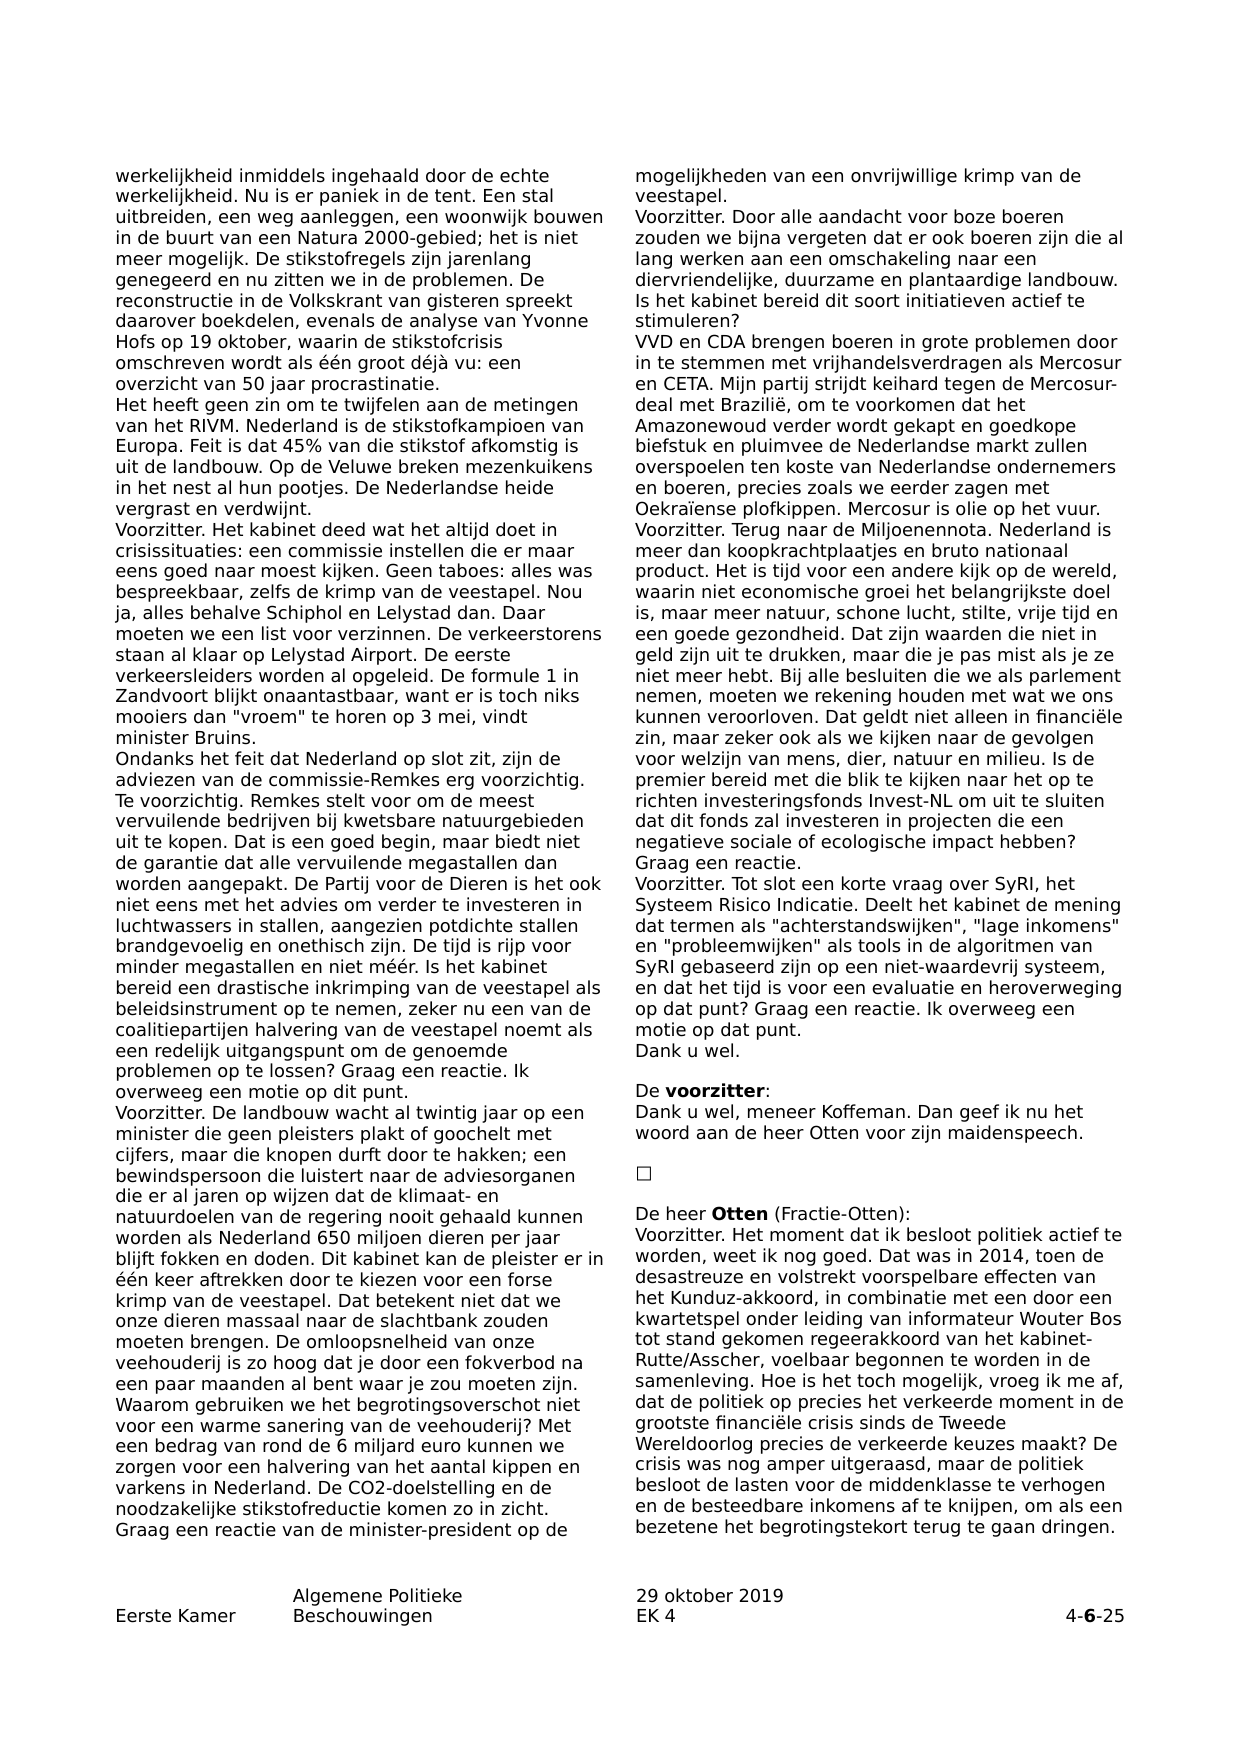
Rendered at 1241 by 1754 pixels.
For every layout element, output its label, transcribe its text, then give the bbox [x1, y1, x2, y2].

text Dank u wel, meneer Koffeman. Dan geef ik nu het woord aan de heer Otten voor zijn maidenspeech. [635, 1102, 1125, 1143]
text VVD en CDA brengen boeren in grote problemen door in te stemmen met vrijhandelsverdragen als Mercosur en CETA. Mijn partij strijdt keihard tegen de Mercosur-deal met Brazilië, om te voorkomen dat het Amazonewoud verder wordt gekapt en goedkope biefstuk en pluimvee de Nederlandse markt zullen overspoelen ten koste van Nederlandse ondernemers en boeren, precies zoals we eerder zagen met Oekraïense plofkippen. Mercosur is olie op het vuur. [635, 332, 1125, 519]
text werkelijkheid inmiddels ingehaald door de echte werkelijkheid. Nu is er paniek in de tent. Een stal uitbreiden, een weg aanleggen, een woonwijk bouwen in de buurt van een Natura 2000-gebied; het is niet meer mogelijk. De stikstofregels zijn jarenlang genegeerd en nu zitten we in de problemen. De reconstructie in de Volkskrant van gisteren spreekt daarover boekdelen, evenals de analyse van Yvonne Hofs op 19 oktober, waarin de stikstofcrisis omschreven wordt als één groot déjà vu: een overzicht van 50 jaar procrastinatie. [115, 165, 605, 394]
text Voorzitter. De landbouw wacht al twintig jaar op een minister die geen pleisters plakt of goochelt met cijfers, maar die knopen durft door te hakken; een bewindspersoon die luistert naar de adviesorganen die er al jaren op wijzen dat de klimaat- en natuurdoelen van de regering nooit gehaald kunnen worden als Nederland 650 miljoen dieren per jaar blijft fokken en doden. Dit kabinet kan de pleister er in één keer aftrekken door te kiezen voor een forse krimp van de veestapel. Dat betekent niet dat we onze dieren massaal naar de slachtbank zouden moeten brengen. De omloopsnelheid van onze veehouderij is zo hoog dat je door een fokverbod na een paar maanden al bent waar je zou moeten zijn. Waarom gebruiken we het begrotingsoverschot niet voor een warme sanering van de veehouderij? Met een bedrag van rond de 6 miljard euro kunnen we zorgen voor een halvering van het aantal kippen en varkens in Nederland. De CO2-doelstelling en de noodzakelijke stikstofreductie komen zo in zicht. Graag een reactie van de minister-president op de [115, 1103, 605, 1540]
text Voorzitter. Door alle aandacht voor boze boeren zouden we bijna vergeten dat er ook boeren zijn die al lang werken aan een omschakeling naar een diervriendelijke, duurzame en plantaardige landbouw. Is het kabinet bereid dit soort initiatieven actief te stimuleren? [635, 207, 1125, 332]
text Voorzitter. Het moment dat ik besloot politiek actief te worden, weet ik nog goed. Dat was in 2014, toen de desastreuze en volstrekt voorspelbare effecten van het Kunduz-akkoord, in combinatie met een door een kwartetspel onder leiding van informateur Wouter Bos tot stand gekomen regeerakkoord van het kabinet-Rutte/Asscher, voelbaar begonnen te worden in de samenleving. Hoe is het toch mogelijk, vroeg ik me af, dat de politiek op precies het verkeerde moment in de grootste financiële crisis sinds de Tweede Wereldoorlog precies de verkeerde keuzes maakt? De crisis was nog amper uitgeraasd, maar de politiek besloot de lasten voor de middenklasse te verhogen en de besteedbare inkomens af te knijpen, om als een bezetene het begrotingstekort terug te gaan dringen. [635, 1225, 1125, 1537]
text De voorzitter: [635, 1081, 1125, 1102]
text Het heeft geen zin om te twijfelen aan de metingen van het RIVM. Nederland is de stikstofkampioen van Europa. Feit is dat 45% van die stikstof afkomstig is uit de landbouw. Op de Veluwe breken mezenkuikens in het nest al hun pootjes. De Nederlandse heide vergrast en verdwijnt. [115, 394, 605, 519]
text Dank u wel. [635, 1040, 1125, 1061]
text mogelijkheden van een onvrijwillige krimp van de veestapel. [635, 165, 1125, 207]
text De heer Otten (Fractie-Otten): [635, 1204, 1125, 1225]
text ⬜ [635, 1163, 1125, 1184]
text Voorzitter. Het kabinet deed wat het altijd doet in crisissituaties: een commissie instellen die er maar eens goed naar moest kijken. Geen taboes: alles was bespreekbaar, zelfs de krimp van de veestapel. Nou ja, alles behalve Schiphol en Lelystad dan. Daar moeten we een list voor verzinnen. De verkeerstorens staan al klaar op Lelystad Airport. De eerste verkeersleiders worden al opgeleid. De formule 1 in Zandvoort blijkt onaantastbaar, want er is toch niks mooiers dan "vroem" te horen op 3 mei, vindt minister Bruins. [115, 519, 605, 749]
text Voorzitter. Terug naar de Miljoenennota. Nederland is meer dan koopkrachtplaatjes en bruto nationaal product. Het is tijd voor een andere kijk op de wereld, waarin niet economische groei het belangrijkste doel is, maar meer natuur, schone lucht, stilte, vrije tijd en een goede gezondheid. Dat zijn waarden die niet in geld zijn uit te drukken, maar die je pas mist als je ze niet meer hebt. Bij alle besluiten die we als parlement nemen, moeten we rekening houden met wat we ons kunnen veroorloven. Dat geldt niet alleen in financiële zin, maar zeker ook als we kijken naar de gevolgen voor welzijn van mens, dier, natuur en milieu. Is de premier bereid met die blik te kijken naar het op te richten investeringsfonds Invest-NL om uit te sluiten dat dit fonds zal investeren in projecten die een negatieve sociale of ecologische impact hebben? Graag een reactie. [635, 519, 1125, 874]
text Voorzitter. Tot slot een korte vraag over SyRI, het Systeem Risico Indicatie. Deelt het kabinet de mening dat termen als "achterstandswijken", "lage inkomens" en "probleemwijken" als tools in de algoritmen van SyRI gebaseerd zijn op een niet-waardevrij systeem, en dat het tijd is voor een evaluatie en heroverweging op dat punt? Graag een reactie. Ik overweeg een motie op dat punt. [635, 874, 1125, 1040]
text Ondanks het feit dat Nederland op slot zit, zijn de adviezen van de commissie-Remkes erg voorzichtig. Te voorzichtig. Remkes stelt voor om de meest vervuilende bedrijven bij kwetsbare natuurgebieden uit te kopen. Dat is een goed begin, maar biedt niet de garantie dat alle vervuilende megastallen dan worden aangepakt. De Partij voor de Dieren is het ook niet eens met het advies om verder te investeren in luchtwassers in stallen, aangezien potdichte stallen brandgevoelig en onethisch zijn. De tijd is rijp voor minder megastallen en niet méér. Is het kabinet bereid een drastische inkrimping van de veestapel als beleidsinstrument op te nemen, zeker nu een van de coalitiepartijen halvering van de veestapel noemt als een redelijk uitgangspunt om de genoemde problemen op te lossen? Graag een reactie. Ik overweeg een motie op dit punt. [115, 749, 605, 1103]
